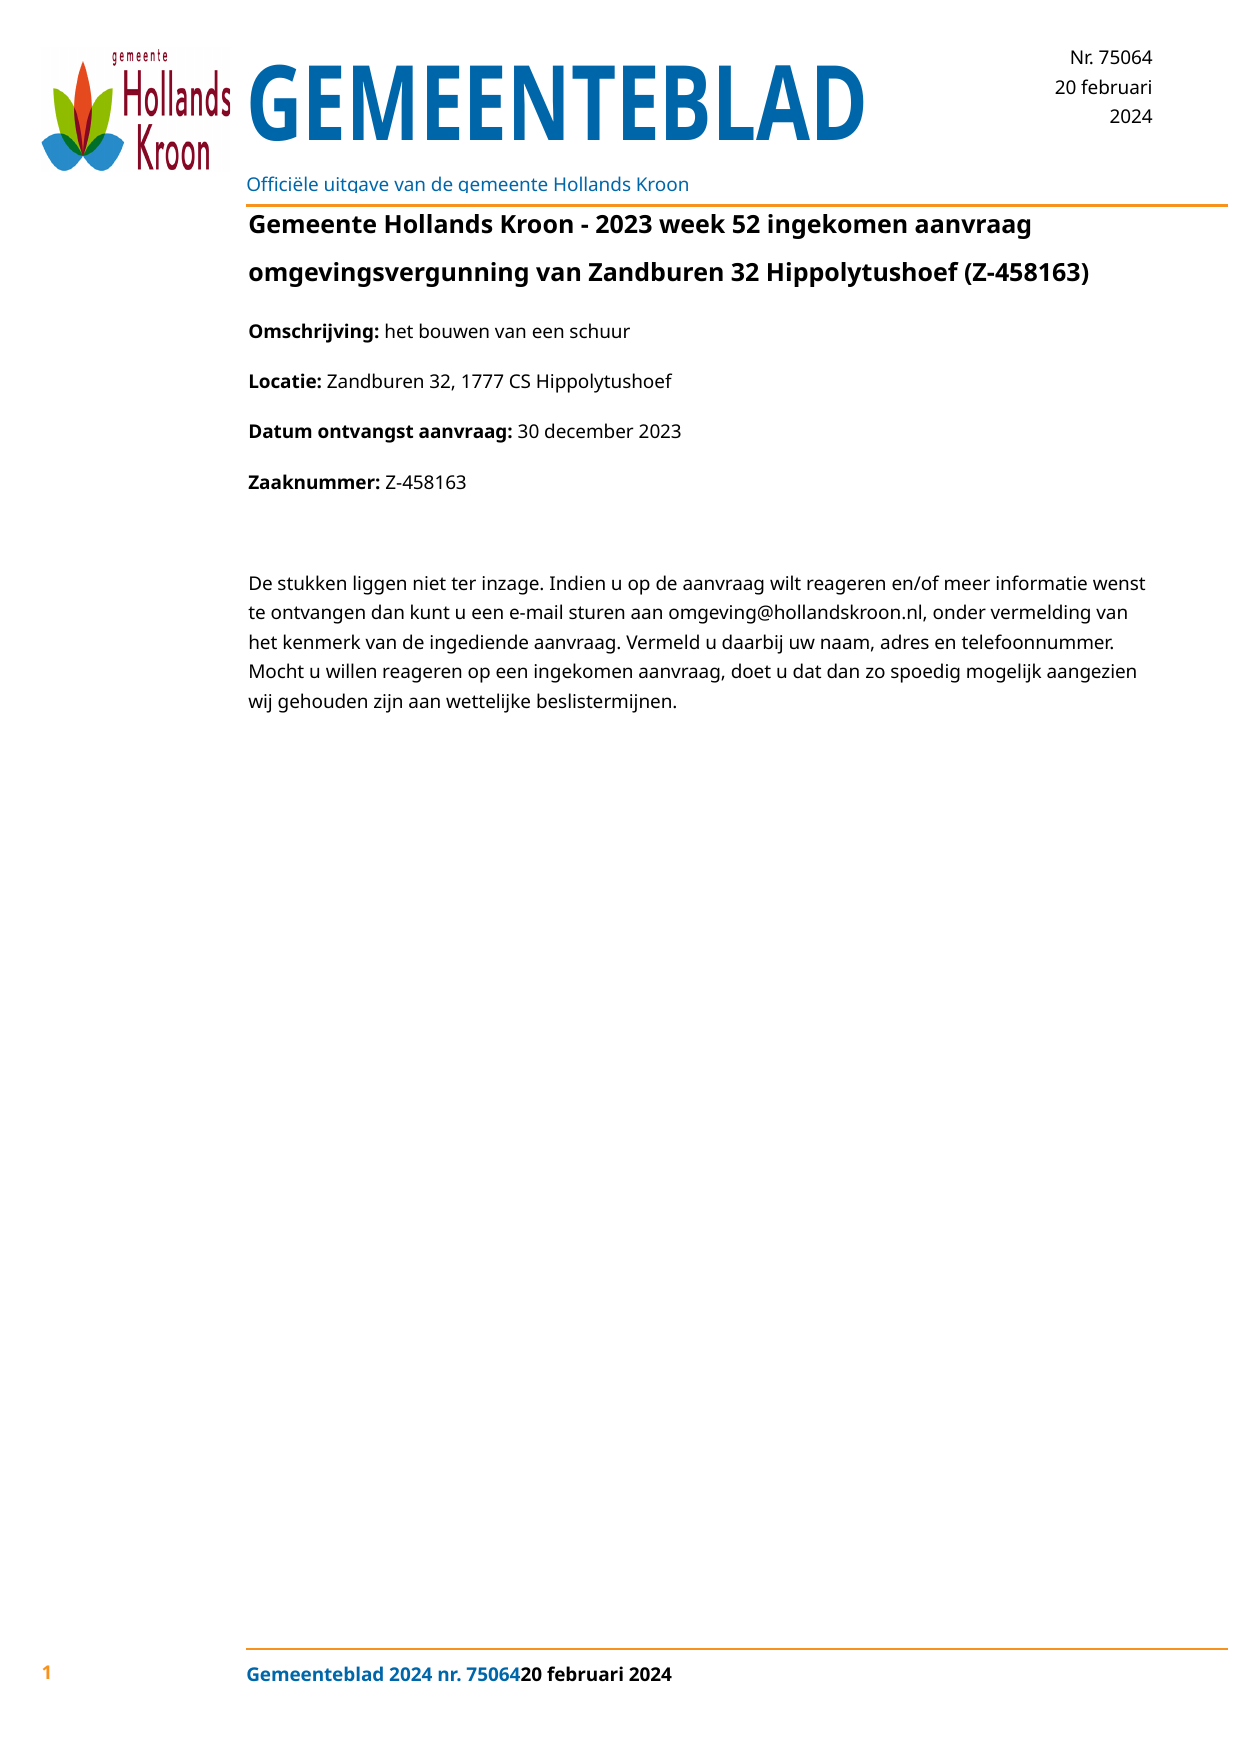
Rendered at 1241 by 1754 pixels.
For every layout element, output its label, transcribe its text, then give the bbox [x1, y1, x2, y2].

text Omschrijving: het bouwen van een schuur [248, 318, 1152, 344]
text Zaaknummer: Z-458163 [248, 469, 1152, 495]
text Datum ontvangst aanvraag: 30 december 2023 [248, 419, 1152, 444]
text Locatie: Zandburen 32, 1777 CS Hippolytushoef [248, 368, 1152, 394]
picture [41, 47, 231, 172]
text De stukken liggen niet ter inzage. Indien u op de aanvraag wilt reageren en/of meer informatie wenst te ontvangen dan kunt u een e-mail sturen aan omgeving@hollandskroon.nl, onder vermelding van het kenmerk van de ingediende aanvraag. Vermeld u daarbij uw naam, adres en telefoonnummer. Mocht u willen reageren op een ingekomen aanvraag, doet u dat dan zo spoedig mogelijk aangezien wij gehouden zijn aan wettelijke beslistermijnen. [248, 570, 1152, 714]
text Gemeente Hollands Kroon - 2023 week 52 ingekomen aanvraag omgevingsvergunning van Zandburen 32 Hippolytushoef (Z-458163) [248, 207, 1152, 288]
